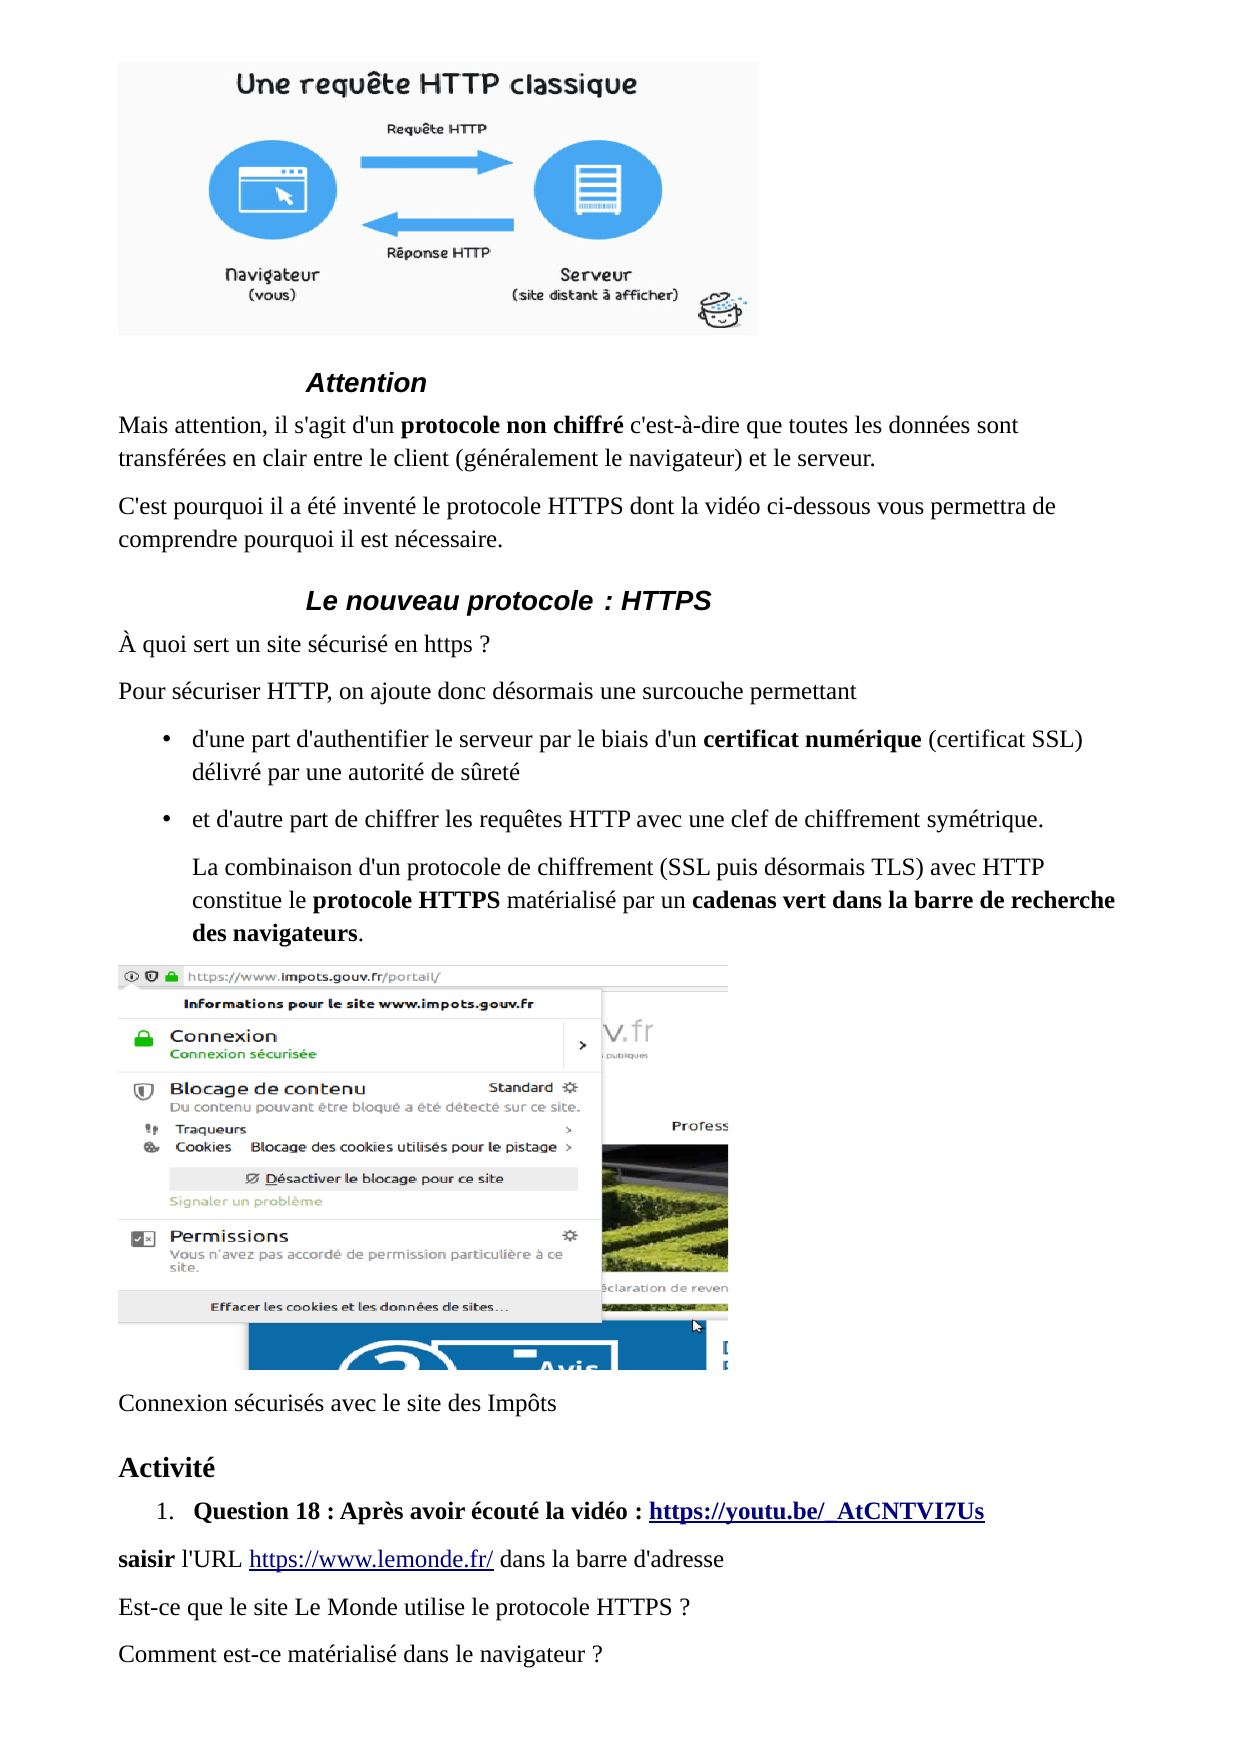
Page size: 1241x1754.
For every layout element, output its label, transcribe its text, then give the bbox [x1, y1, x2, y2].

text Connexion sécurisés avec le site des Impôts [118, 1388, 1122, 1417]
text Mais attention, il s'agit d'un protocole non chiffré c'est-à-dire que toutes les données sont transférées en clair entre le client (généralement le navigateur) et le serveur. [118, 411, 1122, 472]
text saisir l'URL https://www.lemonde.fr/ dans la barre d'adresse [118, 1544, 1122, 1573]
picture [118, 62, 759, 335]
list et d'autre part de chiffrer les requêtes HTTP avec une clef de chiffrement symétrique. [162, 804, 1122, 833]
subtitle Le nouveau protocole : HTTPS [306, 584, 1122, 616]
list d'une part d'authentifier le serveur par le biais d'un certificat numérique (certificat SSL) délivré par une autorité de sûreté [162, 724, 1122, 786]
text Est-ce que le site Le Monde utilise le protocole HTTPS ? [118, 1592, 1122, 1620]
subtitle Attention [306, 366, 1122, 398]
text Pour sécuriser HTTP, on ajoute donc désormais une surcouche permettant [118, 676, 1122, 705]
list La combinaison d'un protocole de chiffrement (SSL puis désormais TLS) avec HTTP constitue le protocole HTTPS matérialisé par un cadenas vert dans la barre de recherche des navigateurs. [162, 852, 1122, 947]
subtitle Activité [118, 1450, 1122, 1484]
text À quoi sert un site sécurisé en https ? [118, 629, 1122, 657]
text Comment est-ce matérialisé dans le navigateur ? [118, 1639, 1122, 1668]
picture [118, 965, 729, 1370]
list Question 18 : Après avoir écouté la vidéo : https://youtu.be/_AtCNTVI7Us [156, 1496, 1122, 1525]
text C'est pourquoi il a été inventé le protocole HTTPS dont la vidéo ci-dessous vous permettra de comprendre pourquoi il est nécessaire. [118, 491, 1122, 553]
